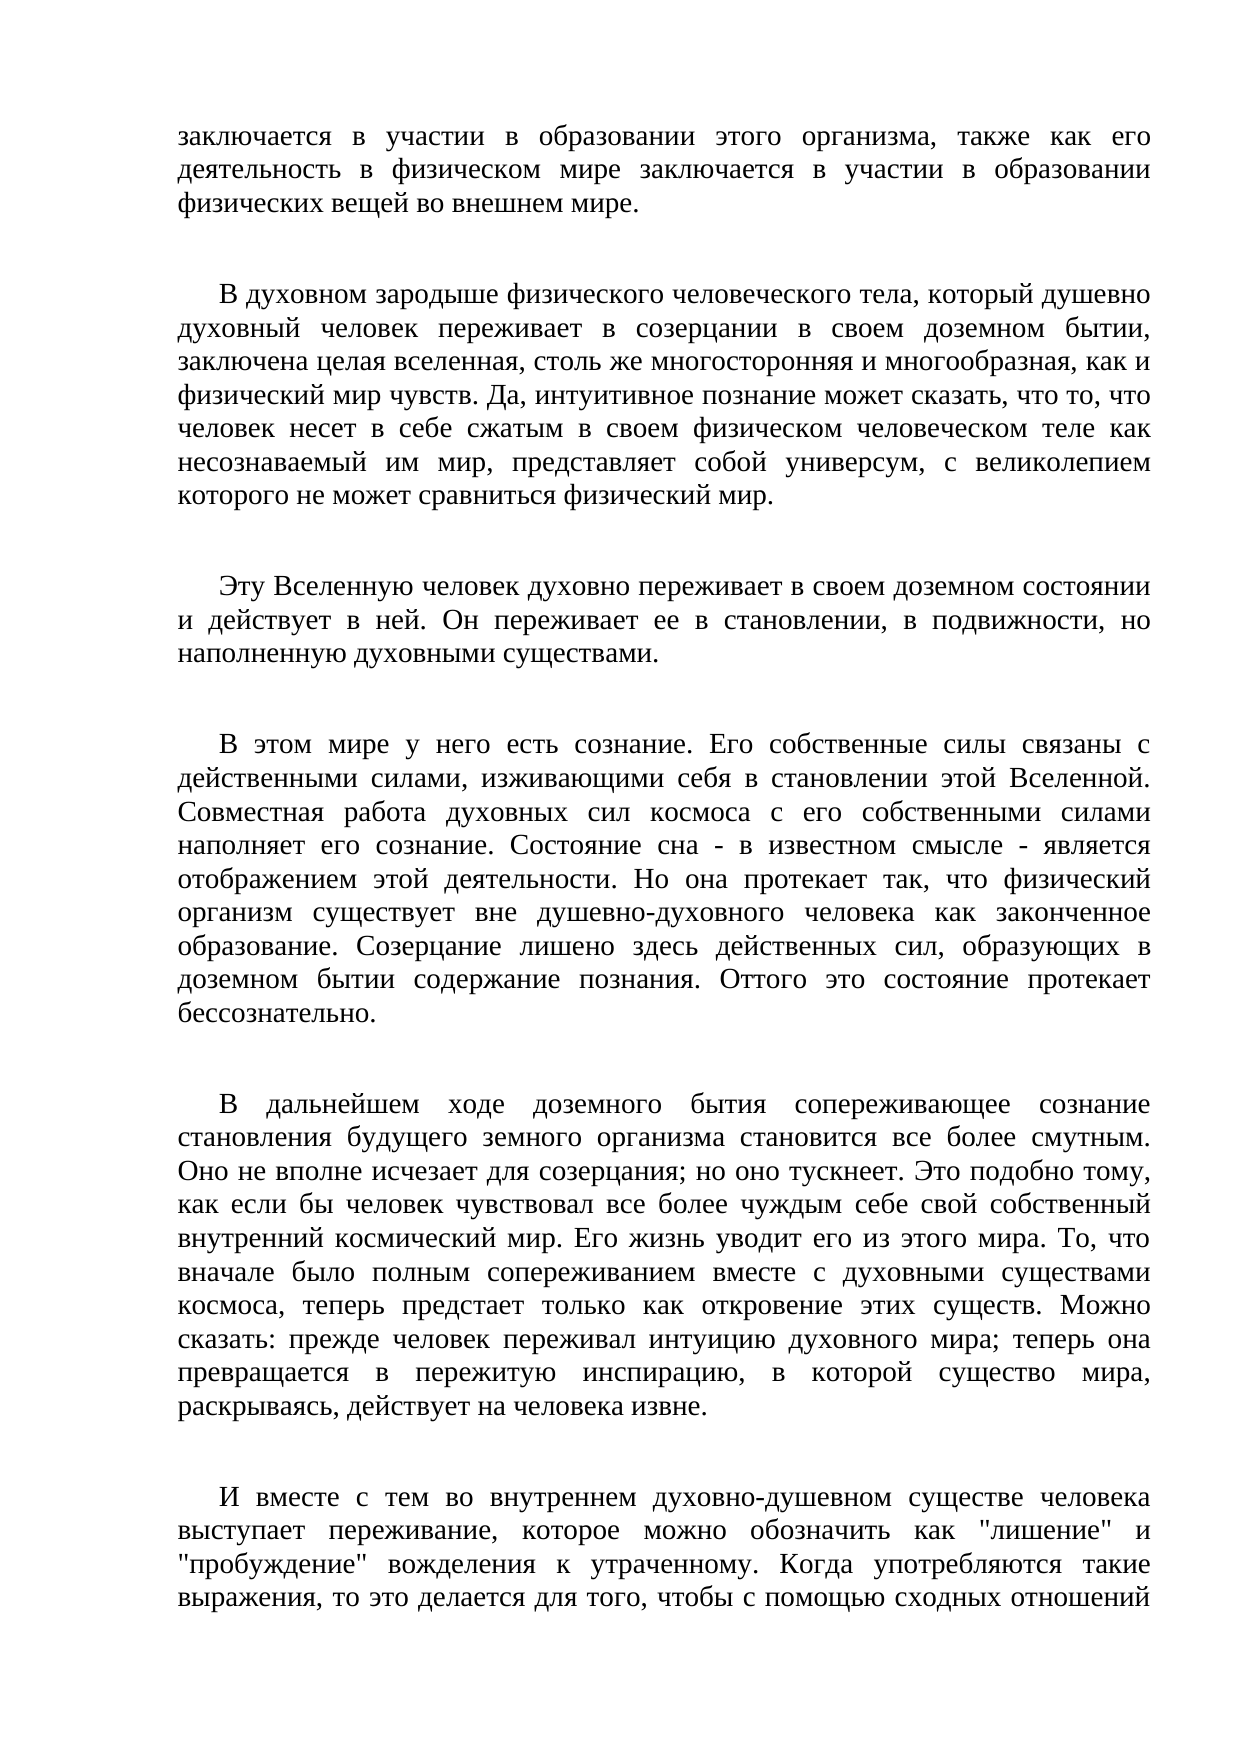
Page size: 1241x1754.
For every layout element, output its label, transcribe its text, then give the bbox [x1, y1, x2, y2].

text И вместе с тем во внутреннем духовно-душевном существе человека выступает переживание, которое можно обозначить как "лишение" и "пробуждение" вожделения к утраченному. Когда употребляются такие выражения, то это делается для того, чтобы с помощью сходных отношений [177, 1479, 1152, 1613]
text заключается в участии в образовании этого организма, также как его деятельность в физическом мире заключается в участии в образовании физических вещей во внешнем мире. [177, 118, 1152, 219]
text В духовном зародыше физического человеческого тела, который душевно духовный человек переживает в созерцании в своем доземном бытии, заключена целая вселенная, столь же многосторонняя и многообразная, как и физический мир чувств. Да, интуитивное познание может сказать, что то, что человек несет в себе сжатым в своем физическом человеческом теле как несознаваемый им мир, представляет собой универсум, с великолепием которого не может сравниться физический мир. [177, 276, 1152, 511]
text В дальнейшем ходе доземного бытия сопереживающее сознание становления будущего земного организма становится все более смутным. Оно не вполне исчезает для созерцания; но оно тускнеет. Это подобно тому, как если бы человек чувствовал все более чуждым себе свой собственный внутренний космический мир. Его жизнь уводит его из этого мира. То, что вначале было полным сопереживанием вместе с духовными существами космоса, теперь предстает только как откровение этих существ. Можно сказать: прежде человек переживал интуицию духовного мира; теперь она превращается в пережитую инспирацию, в которой существо мира, раскрываясь, действует на человека извне. [177, 1086, 1152, 1421]
text В этом мире у него есть сознание. Его собственные силы связаны с действенными силами, изживающими себя в становлении этой Вселенной. Совместная работа духовных сил космоса с его собственными силами наполняет его сознание. Состояние сна - в известном смысле - является отображением этой деятельности. Но она протекает так, что физический организм существует вне душевно-духовного человека как законченное образование. Созерцание лишено здесь действенных сил, образующих в доземном бытии содержание познания. Оттого это состояние протекает бессознательно. [177, 727, 1152, 1028]
text Эту Вселенную человек духовно переживает в своем доземном состоянии и действует в ней. Он переживает ее в становлении, в подвижности, но наполненную духовными существами. [177, 568, 1152, 669]
